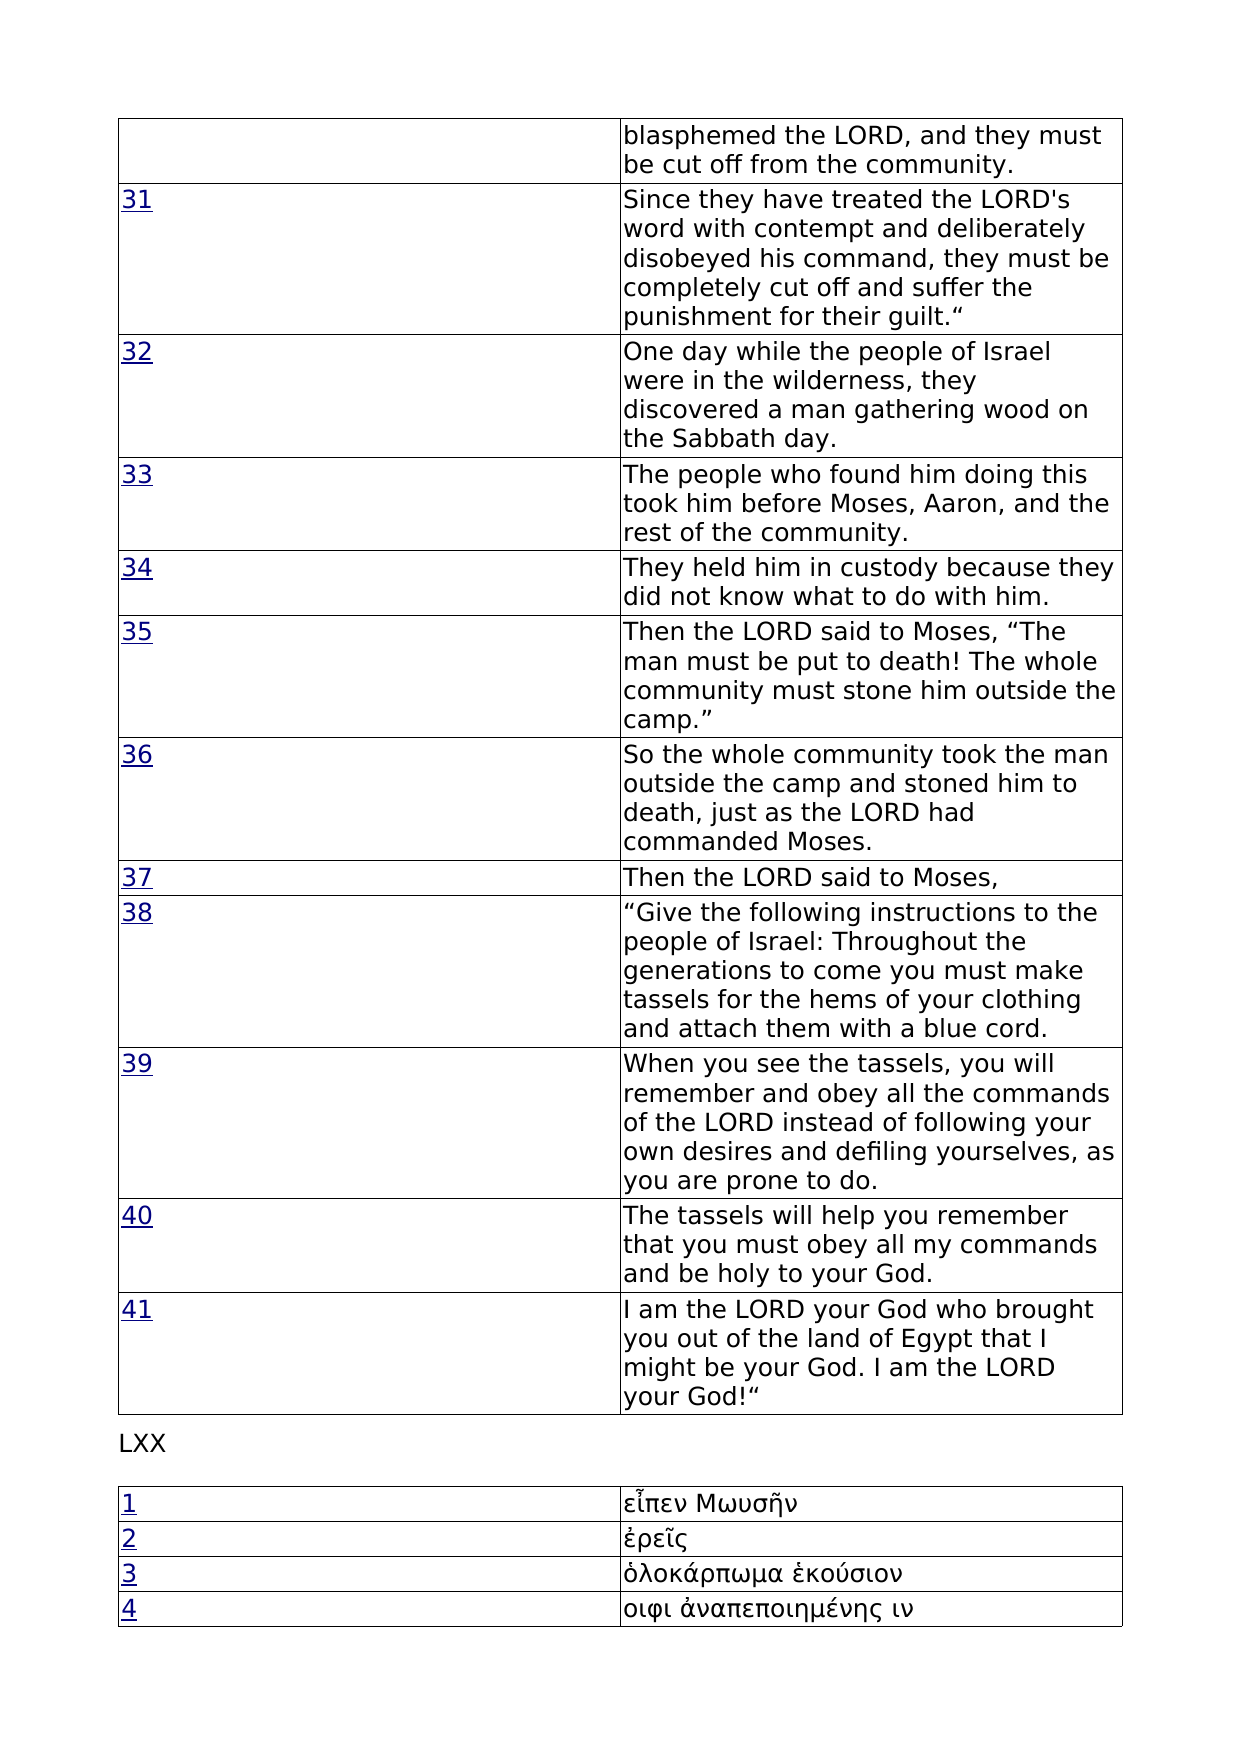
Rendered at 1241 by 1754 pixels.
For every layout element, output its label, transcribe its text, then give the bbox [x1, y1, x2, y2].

table_cell 35 [119, 616, 620, 737]
table_cell Then the LORD said to Moses, [621, 861, 1122, 895]
table_cell The people who found him doing this took him before Moses, Aaron, and the rest of the community. [621, 458, 1122, 550]
table_cell They held him in custody because they did not know what to do with him. [621, 551, 1122, 614]
table_cell I am the LORD your God who brought you out of the land of Egypt that I might be your God. I am the LORD your God!“ [621, 1293, 1122, 1414]
table_cell 38 [119, 896, 620, 1047]
table_cell 2 [119, 1522, 620, 1556]
table_header εἶπεν Μωυσῆν [621, 1487, 1122, 1521]
table_cell When you see the tassels, you will remember and obey all the commands of the LORD instead of following your own desires and defiling yourselves, as you are prone to do. [621, 1048, 1122, 1198]
table_cell blasphemed the LORD, and they must be cut off from the community. [621, 119, 1122, 182]
table_cell 4 [119, 1592, 620, 1626]
table_cell 41 [119, 1293, 620, 1414]
table_cell 36 [119, 738, 620, 860]
table_cell So the whole community took the man outside the camp and stoned him to death, just as the LORD had commanded Moses. [621, 738, 1122, 860]
table_header 1 [119, 1487, 620, 1521]
table_cell 40 [119, 1199, 620, 1292]
text LXX [118, 1429, 1122, 1458]
table_cell [119, 119, 620, 182]
table_cell Then the LORD said to Moses, “The man must be put to death! The whole community must stone him outside the camp.” [621, 616, 1122, 737]
table_cell ὁλοκάρπωμα ἑκούσιον [621, 1557, 1122, 1591]
table_cell 33 [119, 458, 620, 550]
table_cell 39 [119, 1048, 620, 1198]
table_cell 3 [119, 1557, 620, 1591]
table_cell Since they have treated the LORD's word with contempt and deliberately disobeyed his command, they must be completely cut off and suffer the punishment for their guilt.“ [621, 184, 1122, 334]
table_cell The tassels will help you remember that you must obey all my commands and be holy to your God. [621, 1199, 1122, 1292]
table_cell “Give the following instructions to the people of Israel: Throughout the generations to come you must make tassels for the hems of your clothing and attach them with a blue cord. [621, 896, 1122, 1047]
table_cell 34 [119, 551, 620, 614]
table_cell 31 [119, 184, 620, 334]
table_cell ἐρεῖς [621, 1522, 1122, 1556]
table_cell 37 [119, 861, 620, 895]
table_cell οιφι ἀναπεποιημένης ιν [621, 1592, 1122, 1626]
table_cell 32 [119, 335, 620, 457]
table_cell One day while the people of Israel were in the wilderness, they discovered a man gathering wood on the Sabbath day. [621, 335, 1122, 457]
